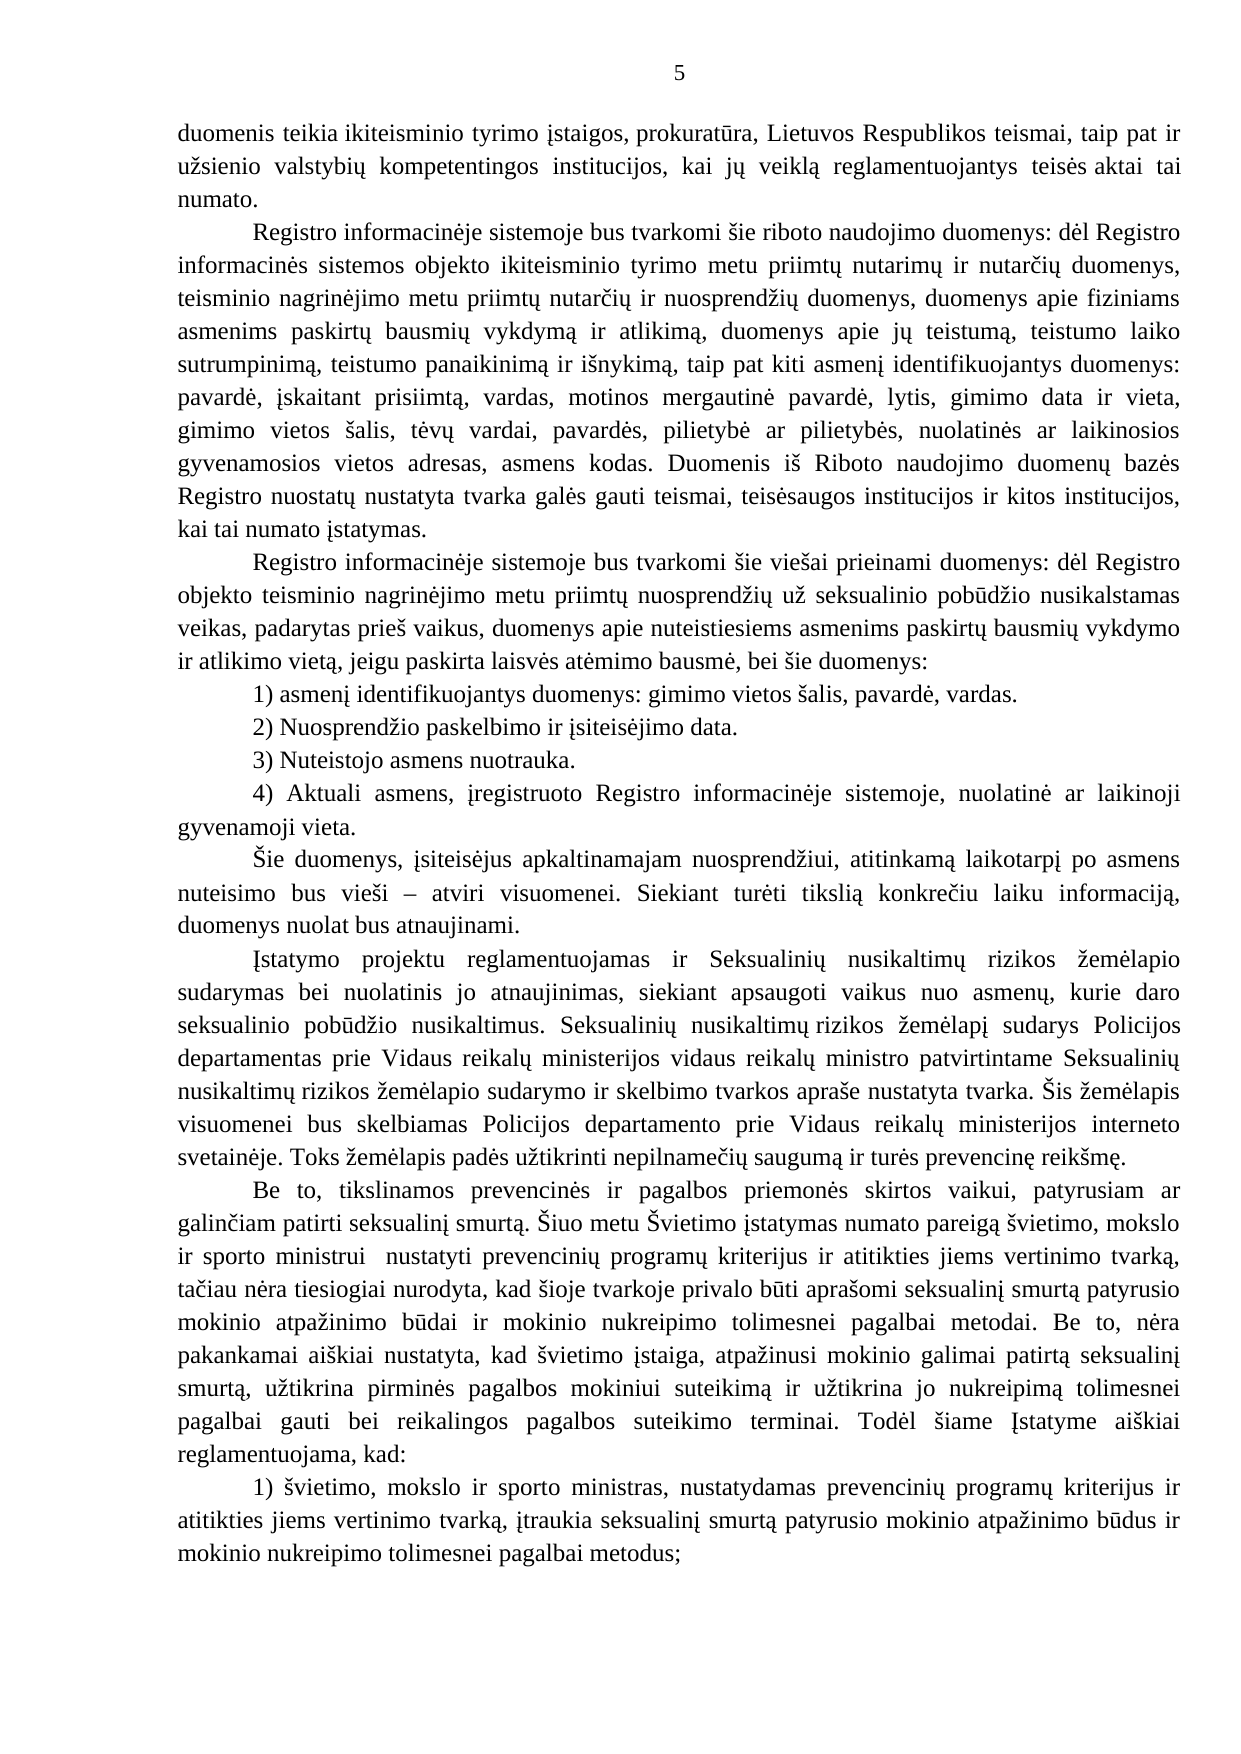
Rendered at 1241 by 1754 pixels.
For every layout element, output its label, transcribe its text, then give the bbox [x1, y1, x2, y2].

text Registro informacinėje sistemoje bus tvarkomi šie viešai prieinami duomenys: dėl Registro objekto teisminio nagrinėjimo metu priimtų nuosprendžių už seksualinio pobūdžio nusikalstamas veikas, padarytas prieš vaikus, duomenys apie nuteistiesiems asmenims paskirtų bausmių vykdymo ir atlikimo vietą, jeigu paskirta laisvės atėmimo bausmė, bei šie duomenys: [177, 547, 1181, 675]
text Įstatymo projektu reglamentuojamas ir Seksualinių nusikaltimų rizikos žemėlapio sudarymas bei nuolatinis jo atnaujinimas, siekiant apsaugoti vaikus nuo asmenų, kurie daro seksualinio pobūdžio nusikaltimus. Seksualinių nusikaltimų rizikos žemėlapį sudarys Policijos departamentas prie Vidaus reikalų ministerijos vidaus reikalų ministro patvirtintame Seksualinių nusikaltimų rizikos žemėlapio sudarymo ir skelbimo tvarkos apraše nustatyta tvarka. Šis žemėlapis visuomenei bus skelbiamas Policijos departamento prie Vidaus reikalų ministerijos interneto svetainėje. Toks žemėlapis padės užtikrinti nepilnamečių saugumą ir turės prevencinę reikšmę. [177, 944, 1181, 1171]
text 2) Nuosprendžio paskelbimo ir įsiteisėjimo data. [177, 712, 1181, 741]
text 1) švietimo, mokslo ir sporto ministras, nustatydamas prevencinių programų kriterijus ir atitikties jiems vertinimo tvarką, įtraukia seksualinį smurtą patyrusio mokinio atpažinimo būdus ir mokinio nukreipimo tolimesnei pagalbai metodus; [177, 1472, 1181, 1567]
text 1) asmenį identifikuojantys duomenys: gimimo vietos šalis, pavardė, vardas. [177, 679, 1181, 708]
text 4) Aktuali asmens, įregistruoto Registro informacinėje sistemoje, nuolatinė ar laikinoji gyvenamoji vieta. [177, 778, 1181, 840]
text duomenis teikia ikiteisminio tyrimo įstaigos, prokuratūra, Lietuvos Respublikos teismai, taip pat ir užsienio valstybių kompetentingos institucijos, kai jų veiklą reglamentuojantys teisės aktai tai numato. [177, 118, 1181, 213]
text Be to, tikslinamos prevencinės ir pagalbos priemonės skirtos vaikui, patyrusiam ar galinčiam patirti seksualinį smurtą. Šiuo metu Švietimo įstatymas numato pareigą švietimo, mokslo ir sporto ministrui nustatyti prevencinių programų kriterijus ir atitikties jiems vertinimo tvarką, tačiau nėra tiesiogiai nurodyta, kad šioje tvarkoje privalo būti aprašomi seksualinį smurtą patyrusio mokinio atpažinimo būdai ir mokinio nukreipimo tolimesnei pagalbai metodai. Be to, nėra pakankamai aiškiai nustatyta, kad švietimo įstaiga, atpažinusi mokinio galimai patirtą seksualinį smurtą, užtikrina pirminės pagalbos mokiniui suteikimą ir užtikrina jo nukreipimą tolimesnei pagalbai gauti bei reikalingos pagalbos suteikimo terminai. Todėl šiame Įstatyme aiškiai reglamentuojama, kad: [177, 1175, 1181, 1468]
text 3) Nuteistojo asmens nuotrauka. [177, 746, 1181, 774]
text Šie duomenys, įsiteisėjus apkaltinamajam nuosprendžiui, atitinkamą laikotarpį po asmens nuteisimo bus vieši – atviri visuomenei. Siekiant turėti tikslią konkrečiu laiku informaciją, duomenys nuolat bus atnaujinami. [177, 844, 1181, 939]
text Registro informacinėje sistemoje bus tvarkomi šie riboto naudojimo duomenys: dėl Registro informacinės sistemos objekto ikiteisminio tyrimo metu priimtų nutarimų ir nutarčių duomenys, teisminio nagrinėjimo metu priimtų nutarčių ir nuosprendžių duomenys, duomenys apie fiziniams asmenims paskirtų bausmių vykdymą ir atlikimą, duomenys apie jų teistumą, teistumo laiko sutrumpinimą, teistumo panaikinimą ir išnykimą, taip pat kiti asmenį identifikuojantys duomenys: pavardė, įskaitant prisiimtą, vardas, motinos mergautinė pavardė, lytis, gimimo data ir vieta, gimimo vietos šalis, tėvų vardai, pavardės, pilietybė ar pilietybės, nuolatinės ar laikinosios gyvenamosios vietos adresas, asmens kodas. Duomenis iš Riboto naudojimo duomenų bazės Registro nuostatų nustatyta tvarka galės gauti teismai, teisėsaugos institucijos ir kitos institucijos, kai tai numato įstatymas. [177, 217, 1181, 543]
